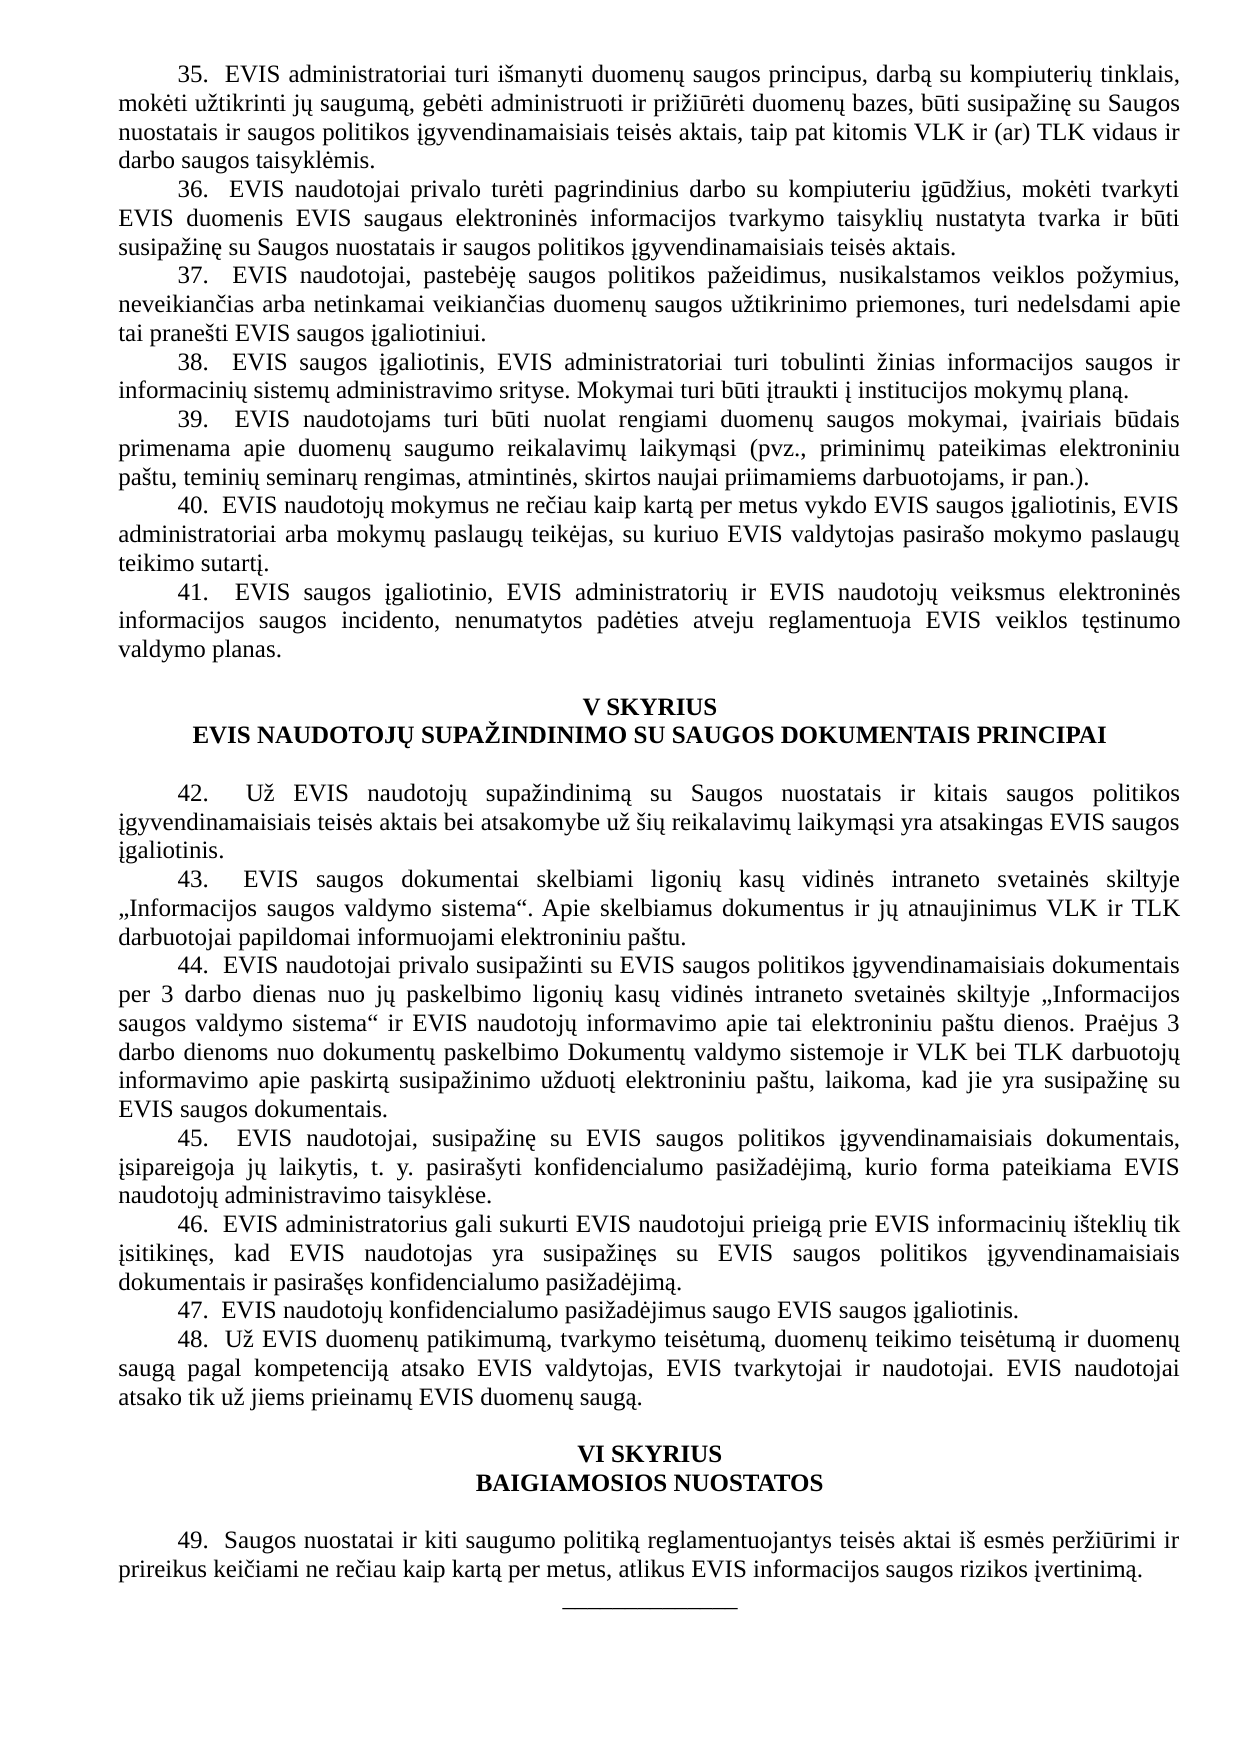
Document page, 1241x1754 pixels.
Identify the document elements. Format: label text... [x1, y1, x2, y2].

text 39. EVIS naudotojams turi būti nuolat rengiami duomenų saugos mokymai, įvairiais būdais primenama apie duomenų saugumo reikalavimų laikymąsi (pvz., priminimų pateikimas elektroniniu paštu, teminių seminarų rengimas, atmintinės, skirtos naujai priimamiems darbuotojams, ir pan.). [118, 404, 1181, 490]
text 38. EVIS saugos įgaliotinis, EVIS administratoriai turi tobulinti žinias informacijos saugos ir informacinių sistemų administravimo srityse. Mokymai turi būti įtraukti į institucijos mokymų planą. [118, 347, 1181, 404]
text 43. EVIS saugos dokumentai skelbiami ligonių kasų vidinės intraneto svetainės skiltyje „Informacijos saugos valdymo sistema“. Apie skelbiamus dokumentus ir jų atnaujinimus VLK ir TLK darbuotojai papildomai informuojami elektroniniu paštu. [118, 864, 1181, 950]
text 40. EVIS naudotojų mokymus ne rečiau kaip kartą per metus vykdo EVIS saugos įgaliotinis, EVIS administratoriai arba mokymų paslaugų teikėjas, su kuriuo EVIS valdytojas pasirašo mokymo paslaugų teikimo sutartį. [118, 490, 1181, 577]
text 44. EVIS naudotojai privalo susipažinti su EVIS saugos politikos įgyvendinamaisiais dokumentais per 3 darbo dienas nuo jų paskelbimo ligonių kasų vidinės intraneto svetainės skiltyje „Informacijos saugos valdymo sistema“ ir EVIS naudotojų informavimo apie tai elektroniniu paštu dienos. Praėjus 3 darbo dienoms nuo dokumentų paskelbimo Dokumentų valdymo sistemoje ir VLK bei TLK darbuotojų informavimo apie paskirtą susipažinimo užduotį elektroniniu paštu, laikoma, kad jie yra susipažinę su EVIS saugos dokumentais. [118, 950, 1181, 1123]
text 35. EVIS administratoriai turi išmanyti duomenų saugos principus, darbą su kompiuterių tinklais, mokėti užtikrinti jų saugumą, gebėti administruoti ir prižiūrėti duomenų bazes, būti susipažinę su Saugos nuostatais ir saugos politikos įgyvendinamaisiais teisės aktais, taip pat kitomis VLK ir (ar) TLK vidaus ir darbo saugos taisyklėmis. [118, 59, 1181, 174]
text V SKYRIUS [118, 692, 1181, 720]
text 36. EVIS naudotojai privalo turėti pagrindinius darbo su kompiuteriu įgūdžius, mokėti tvarkyti EVIS duomenis EVIS saugaus elektroninės informacijos tvarkymo taisyklių nustatyta tvarka ir būti susipažinę su Saugos nuostatais ir saugos politikos įgyvendinamaisiais teisės aktais. [118, 174, 1181, 260]
text 48. Už EVIS duomenų patikimumą, tvarkymo teisėtumą, duomenų teikimo teisėtumą ir duomenų saugą pagal kompetenciją atsako EVIS valdytojas, EVIS tvarkytojai ir naudotojai. EVIS naudotojai atsako tik už jiems prieinamų EVIS duomenų saugą. [118, 1324, 1181, 1410]
text 41. EVIS saugos įgaliotinio, EVIS administratorių ir EVIS naudotojų veiksmus elektroninės informacijos saugos incidento, nenumatytos padėties atveju reglamentuoja EVIS veiklos tęstinumo valdymo planas. [118, 577, 1181, 663]
text ______________ [118, 1583, 1181, 1612]
text VI SKYRIUS [118, 1439, 1181, 1468]
text Baigiamosios nuostatos [118, 1468, 1181, 1497]
text 49. Saugos nuostatai ir kiti saugumo politiką reglamentuojantys teisės aktai iš esmės peržiūrimi ir prireikus keičiami ne rečiau kaip kartą per metus, atlikus EVIS informacijos saugos rizikos įvertinimą. [118, 1525, 1181, 1583]
text 46. EVIS administratorius gali sukurti EVIS naudotojui prieigą prie EVIS informacinių išteklių tik įsitikinęs, kad EVIS naudotojas yra susipažinęs su EVIS saugos politikos įgyvendinamaisiais dokumentais ir pasirašęs konfidencialumo pasižadėjimą. [118, 1209, 1181, 1295]
text 37. EVIS naudotojai, pastebėję saugos politikos pažeidimus, nusikalstamos veiklos požymius, neveikiančias arba netinkamai veikiančias duomenų saugos užtikrinimo priemones, turi nedelsdami apie tai pranešti EVIS saugos įgaliotiniui. [118, 260, 1181, 347]
text 47. EVIS naudotojų konfidencialumo pasižadėjimus saugo EVIS saugos įgaliotinis. [118, 1295, 1181, 1324]
text EVIS naudotojų supažindinimo su saugos dokumentais principai [118, 720, 1181, 749]
text 42. Už EVIS naudotojų supažindinimą su Saugos nuostatais ir kitais saugos politikos įgyvendinamaisiais teisės aktais bei atsakomybe už šių reikalavimų laikymąsi yra atsakingas EVIS saugos įgaliotinis. [118, 778, 1181, 864]
text 45. EVIS naudotojai, susipažinę su EVIS saugos politikos įgyvendinamaisiais dokumentais, įsipareigoja jų laikytis, t. y. pasirašyti konfidencialumo pasižadėjimą, kurio forma pateikiama EVIS naudotojų administravimo taisyklėse. [118, 1123, 1181, 1209]
